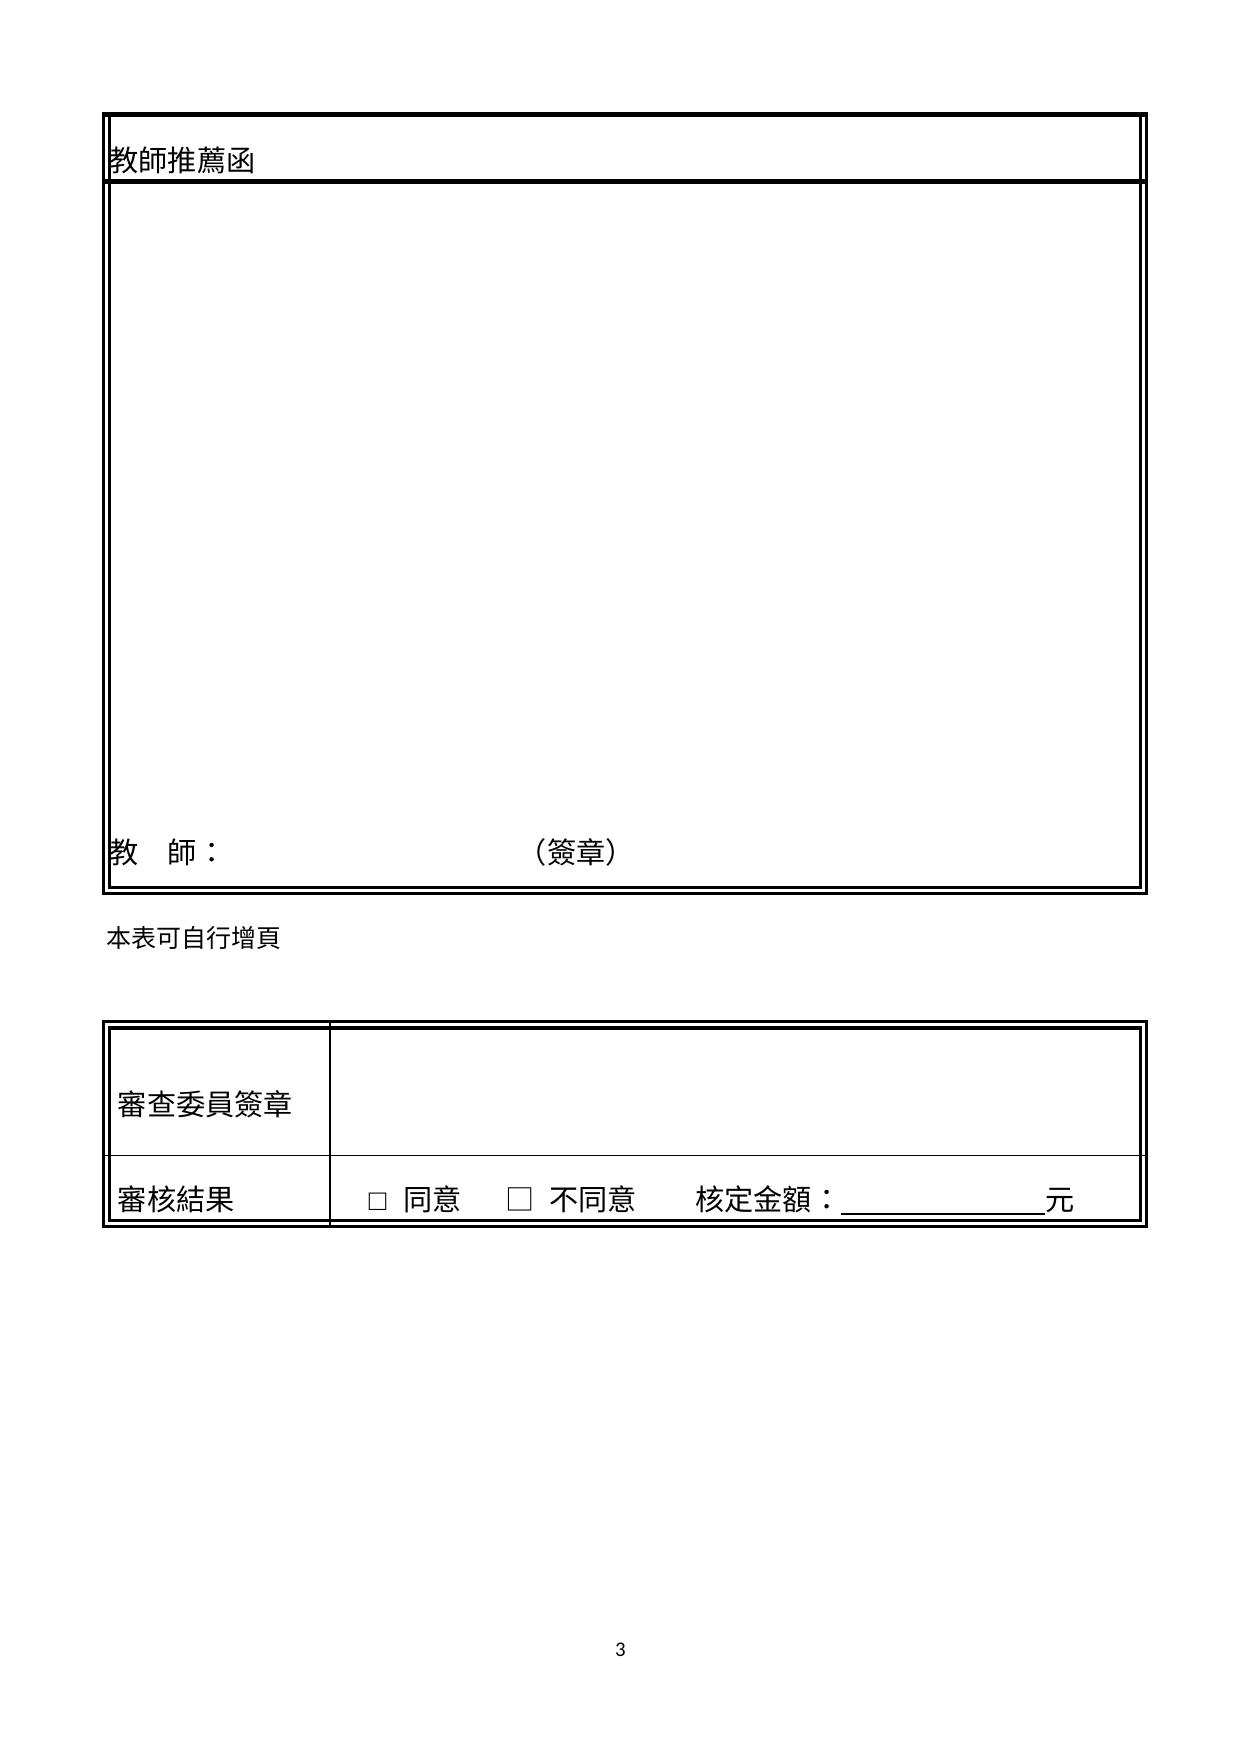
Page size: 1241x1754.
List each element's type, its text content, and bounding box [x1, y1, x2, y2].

table_header [331, 1030, 1139, 1154]
table_cell □ 同意 □ 不同意 核定金額： 元 [331, 1156, 1139, 1219]
table_header [331, 1023, 1143, 1154]
table_header 審查委員簽章 [106, 1023, 329, 1154]
table_cell 教師推薦函 [111, 117, 1139, 179]
text 本表可自行增頁 [106, 895, 1134, 958]
table_cell 教 師： （簽章） [111, 184, 1139, 886]
table_cell 審核結果 [111, 1156, 329, 1219]
